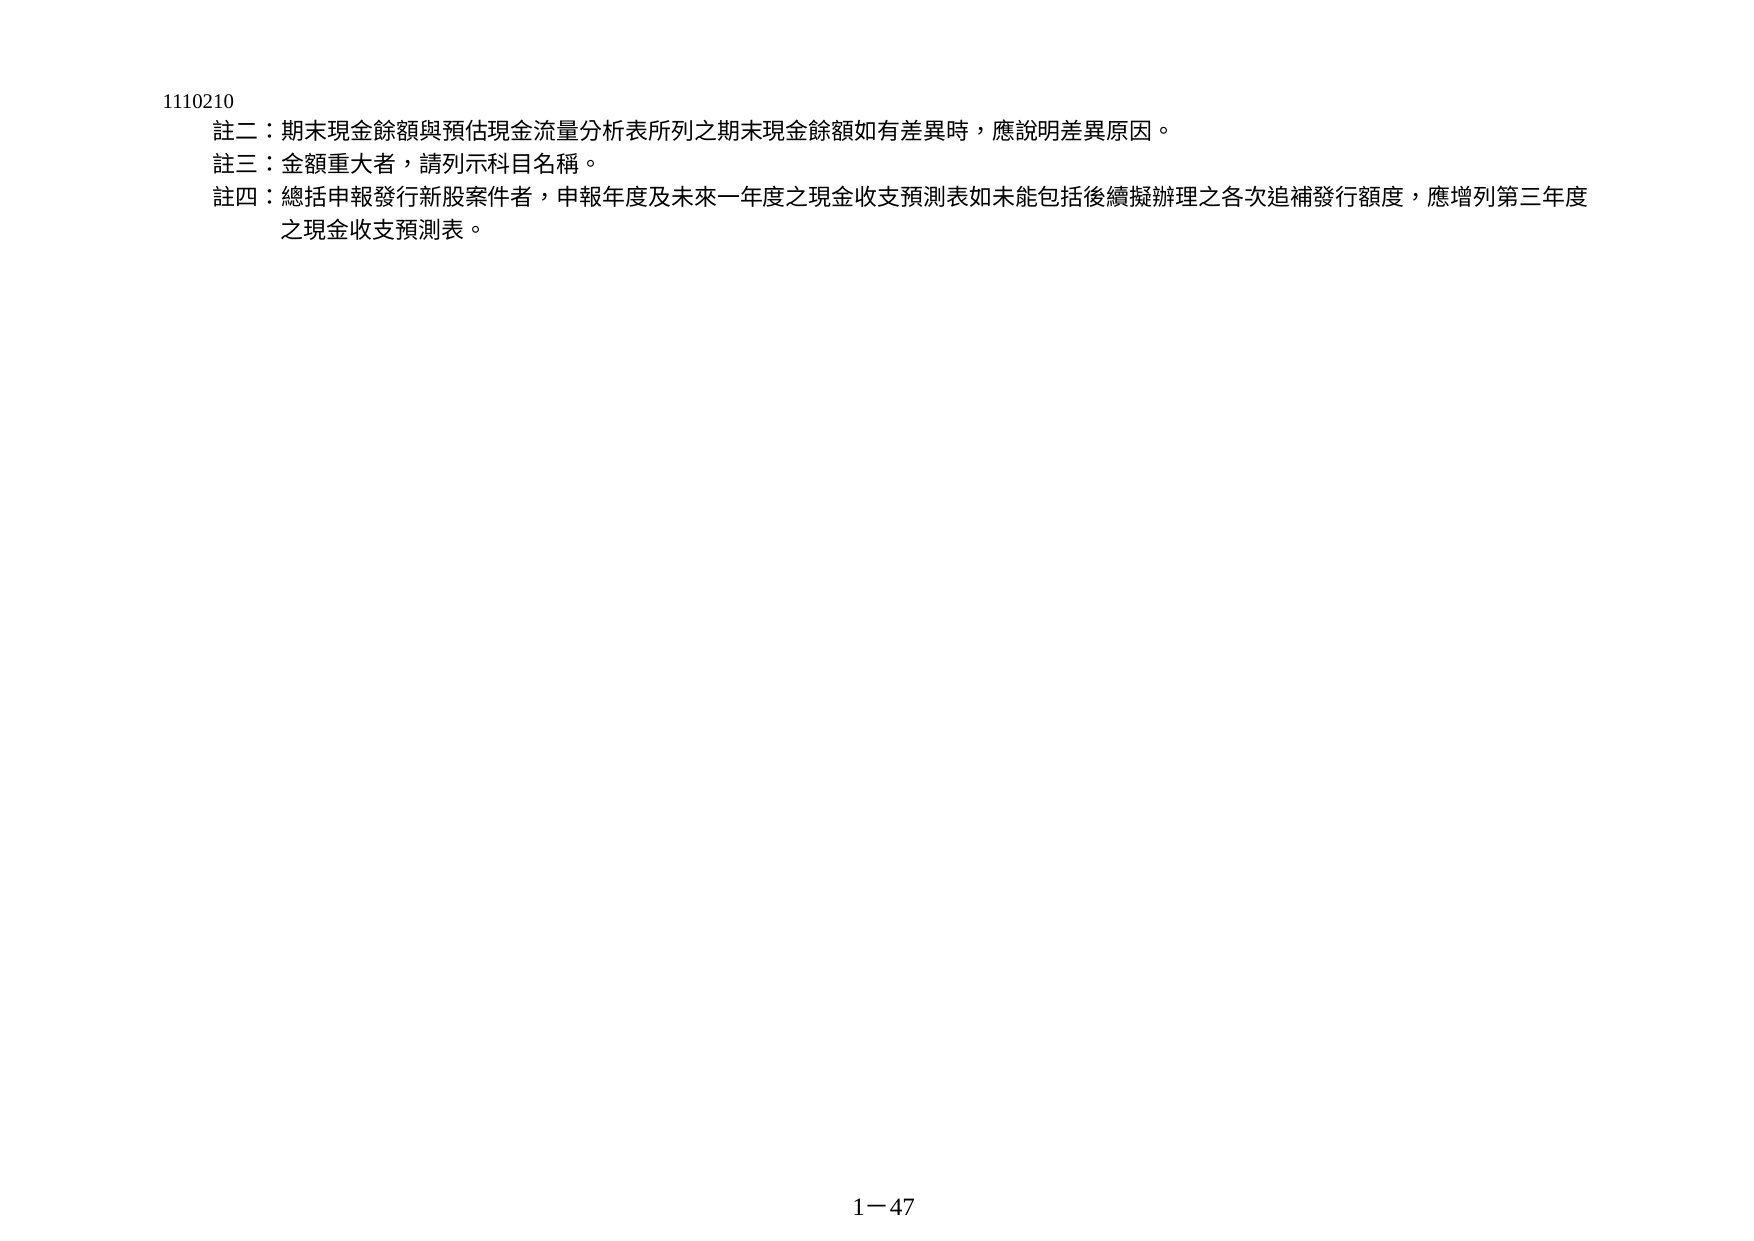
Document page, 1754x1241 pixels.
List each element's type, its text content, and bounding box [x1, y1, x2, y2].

text 註三：金額重大者，請列示科目名稱。 [213, 146, 1604, 179]
text 註二：期末現金餘額與預估現金流量分析表所列之期末現金餘額如有差異時，應說明差異原因。 [213, 113, 1604, 146]
text 註四：總括申報發行新股案件者，申報年度及未來一年度之現金收支預測表如未能包括後續擬辦理之各次追補發行額度，應增列第三年度之現金收支預測表。 [213, 179, 1604, 246]
